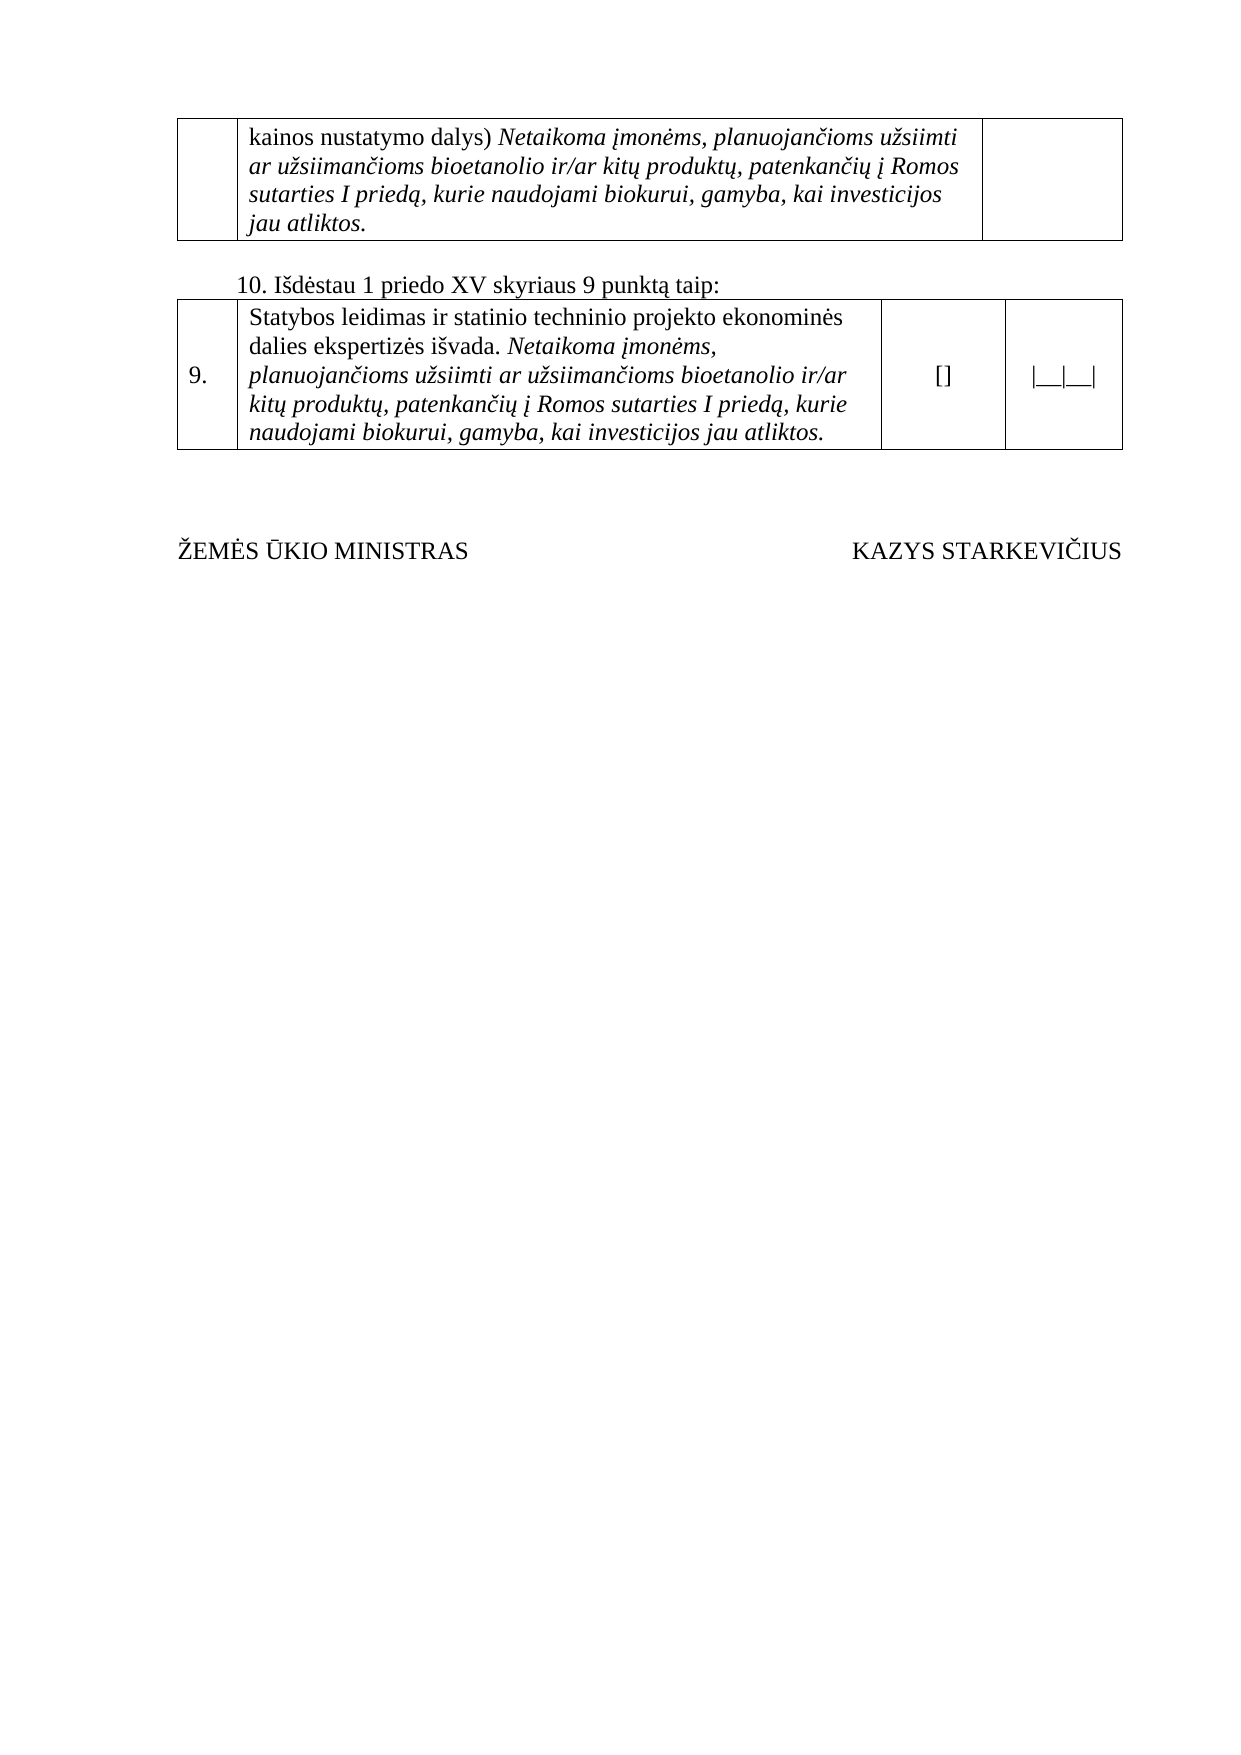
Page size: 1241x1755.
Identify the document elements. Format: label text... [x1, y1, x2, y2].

table_header Statybos leidimas ir statinio techninio projekto ekonominės dalies ekspertizės išvada. Netaikoma įmonėms, planuojančioms užsiimti ar užsiimančioms bioetanolio ir/ar kitų produktų, patenkančių į Romos sutarties I priedą, kurie naudojami biokurui, gamyba, kai investicijos jau atliktos. [238, 300, 881, 449]
table_header [][] [983, 119, 1122, 240]
table_header kainos nustatymo dalys) Netaikoma įmonėms, planuojančioms užsiimti ar užsiimančioms bioetanolio ir/ar kitų produktų, patenkančių į Romos sutarties I priedą, kurie naudojami biokurui, gamyba, kai investicijos jau atliktos. [238, 119, 982, 240]
text Žemės ūkio ministras Kazys Starkevičius [177, 536, 1122, 565]
table_header 9. [178, 300, 237, 449]
table_header [][] [882, 300, 1005, 449]
table_header |__|__| [1006, 300, 1122, 449]
text 10. Išdėstau 1 priedo XV skyriaus 9 punktą taip: [177, 270, 1122, 298]
table_header [178, 119, 237, 240]
